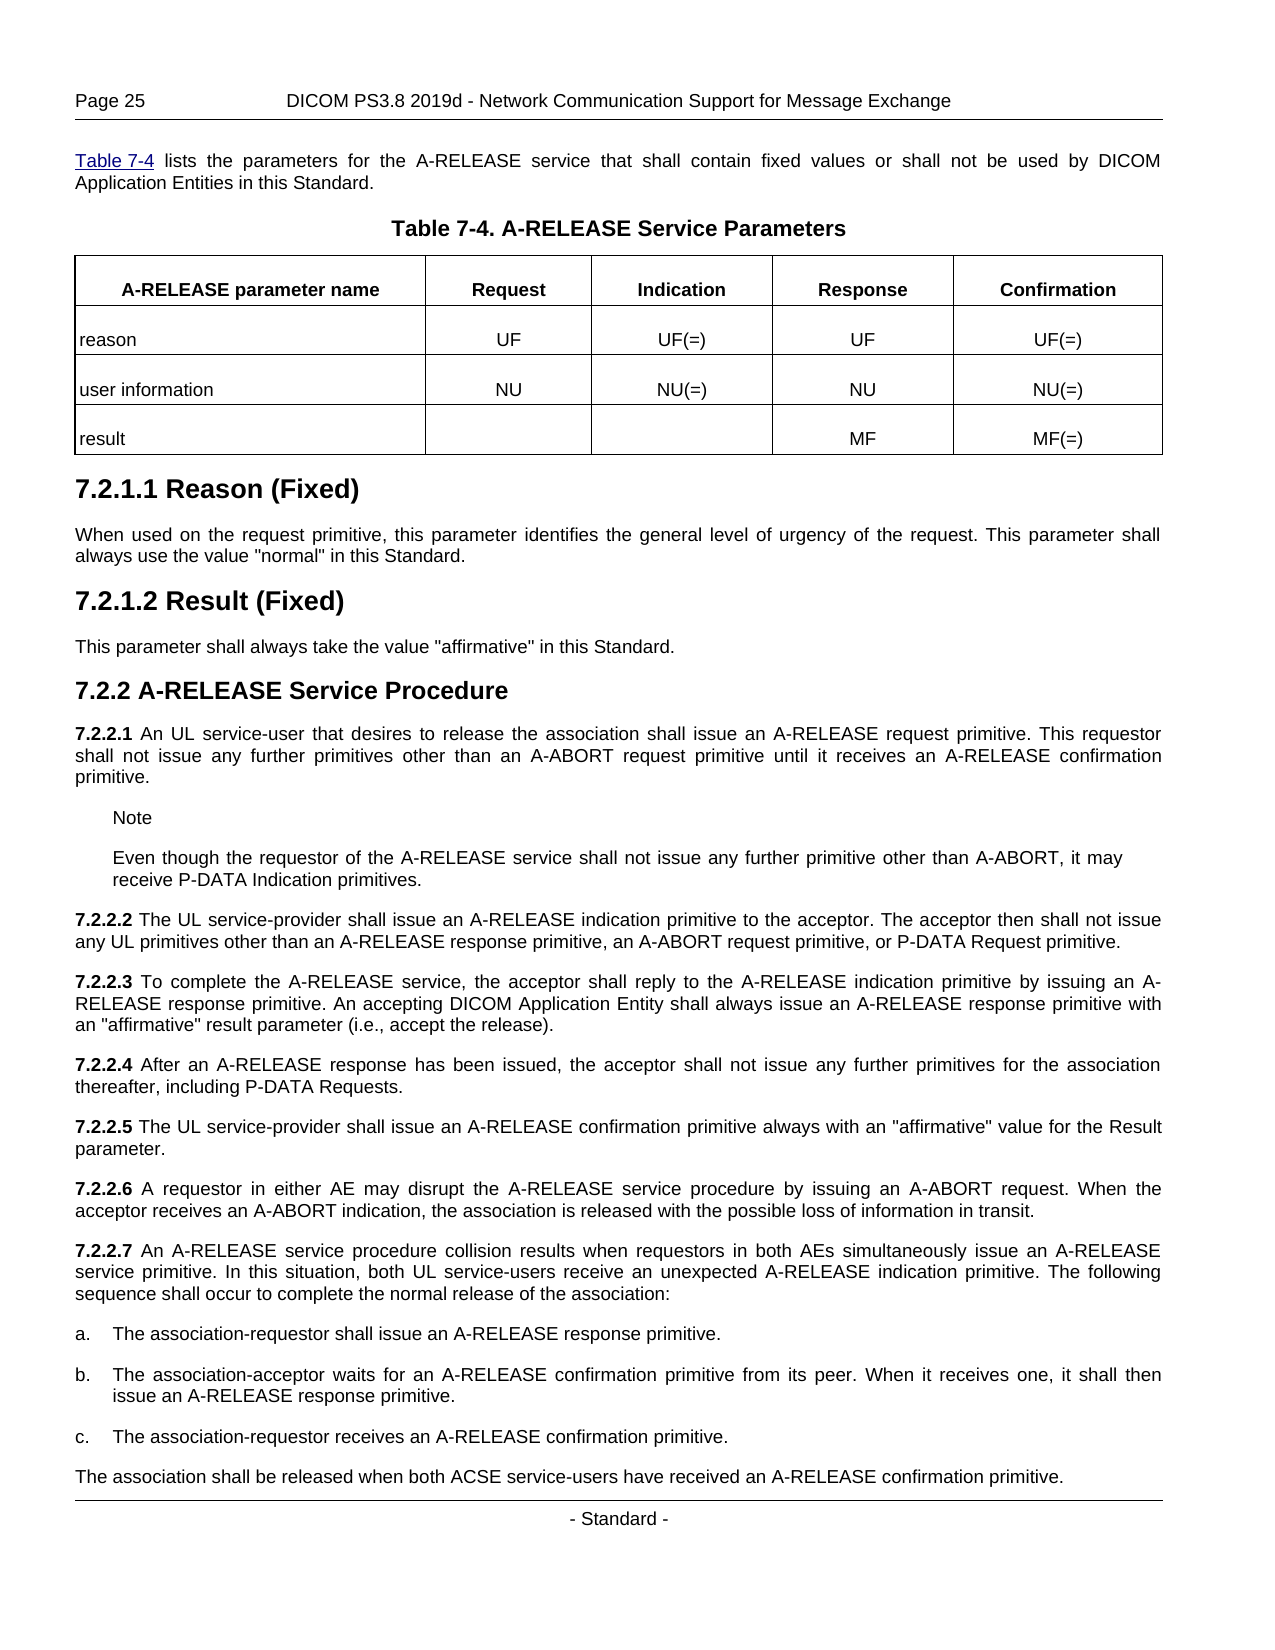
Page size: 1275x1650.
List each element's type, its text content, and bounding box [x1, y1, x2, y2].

text 7.2.2.5 The UL service-provider shall issue an A-RELEASE confirmation primitive always with an "affirmative" value for the Result parameter. [75, 1116, 1162, 1159]
text b. The association-acceptor waits for an A-RELEASE confirmation primitive from its peer. When it receives one, it shall then issue an A-RELEASE response primitive. [75, 1363, 1162, 1407]
table_cell NU [773, 355, 953, 404]
table_cell NU [426, 355, 591, 404]
table_cell NU(=) [592, 355, 772, 404]
text When used on the request primitive, this parameter identifies the general level of urgency of the request. This parameter shall always use the value "normal" in this Standard. [75, 523, 1162, 567]
table_header A-RELEASE parameter name [76, 256, 425, 305]
table_cell NU(=) [954, 355, 1162, 404]
table_header Confirmation [954, 256, 1162, 305]
text The association shall be released when both ACSE service-users have received an A-RELEASE confirmation primitive. [75, 1466, 1162, 1487]
table_cell [426, 405, 591, 454]
table_header Indication [592, 256, 772, 305]
table_header Request [426, 256, 591, 305]
text c. The association-requestor receives an A-RELEASE confirmation primitive. [75, 1425, 1162, 1447]
table_header Response [773, 256, 953, 305]
table_cell UF [773, 306, 953, 354]
table_cell MF(=) [954, 405, 1162, 454]
text This parameter shall always take the value "affirmative" in this Standard. [75, 635, 1162, 657]
table_cell reason [76, 306, 425, 354]
text Even though the requestor of the A-RELEASE service shall not issue any further primitive other than A-ABORT, it may receive P-DATA Indication primitives. [112, 847, 1125, 890]
table_cell [592, 405, 772, 454]
text Table 7-4 lists the parameters for the A-RELEASE service that shall contain fixed values or shall not be used by DICOM Application Entities in this Standard. [75, 150, 1162, 193]
text 7.2.2.7 An A-RELEASE service procedure collision results when requestors in both AEs simultaneously issue an A-RELEASE service primitive. In this situation, both UL service-users receive an unexpected A-RELEASE indication primitive. The following sequence shall occur to complete the normal release of the association: [75, 1240, 1162, 1304]
text a. The association-requestor shall issue an A-RELEASE response primitive. [75, 1323, 1162, 1345]
table_cell UF [426, 306, 591, 354]
table_cell UF(=) [592, 306, 772, 354]
text 7.2.2.6 A requestor in either AE may disrupt the A-RELEASE service procedure by issuing an A-ABORT request. When the acceptor receives an A-ABORT indication, the association is released with the possible loss of information in transit. [75, 1178, 1162, 1221]
text 7.2.2.3 To complete the A-RELEASE service, the acceptor shall reply to the A-RELEASE indication primitive by issuing an A-RELEASE response primitive. An accepting DICOM Application Entity shall always issue an A-RELEASE response primitive with an "affirmative" result parameter (i.e., accept the release). [75, 971, 1162, 1035]
text 7.2.2 A-RELEASE Service Procedure [75, 676, 1162, 704]
table_cell UF(=) [954, 306, 1162, 354]
text 7.2.2.4 After an A-RELEASE response has been issued, the acceptor shall not issue any further primitives for the association thereafter, including P-DATA Requests. [75, 1054, 1162, 1097]
table_cell MF [773, 405, 953, 454]
table_cell user information [76, 355, 425, 404]
text Note [112, 807, 1125, 828]
text Table 7-4. A-RELEASE Service Parameters [75, 216, 1162, 241]
table_cell result [76, 405, 425, 454]
text 7.2.2.1 An UL service-user that desires to release the association shall issue an A-RELEASE request primitive. This requestor shall not issue any further primitives other than an A-ABORT request primitive until it receives an A-RELEASE confirmation primitive. [75, 723, 1162, 788]
text 7.2.1.2 Result (Fixed) [75, 585, 1162, 617]
text 7.2.2.2 The UL service-provider shall issue an A-RELEASE indication primitive to the acceptor. The acceptor then shall not issue any UL primitives other than an A-RELEASE response primitive, an A-ABORT request primitive, or P-DATA Request primitive. [75, 909, 1162, 952]
text 7.2.1.1 Reason (Fixed) [75, 473, 1162, 505]
